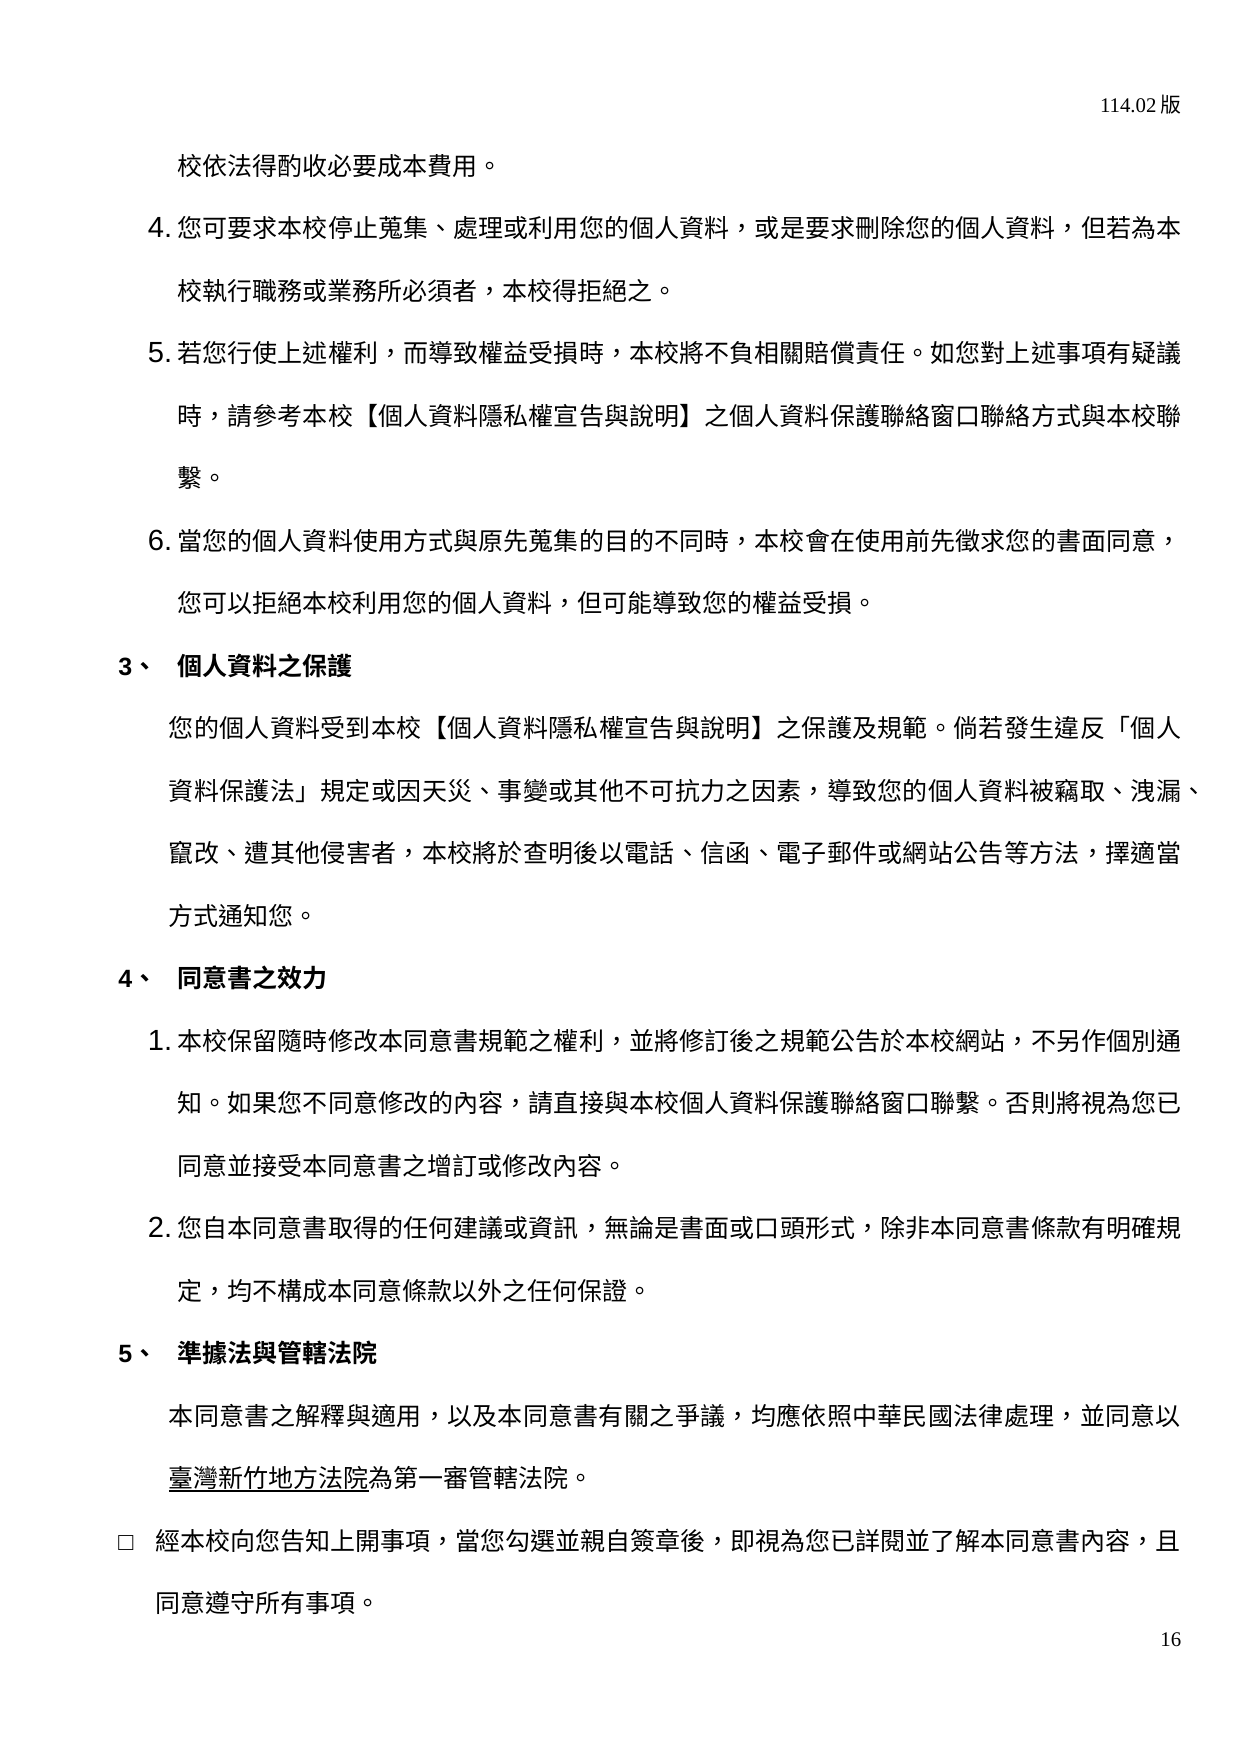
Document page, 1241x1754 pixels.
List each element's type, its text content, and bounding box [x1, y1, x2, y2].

list 經本校向您告知上開事項，當您勾選並親自簽章後，即視為您已詳閱並了解本同意書內容，且同意遵守所有事項。 [118, 1498, 1181, 1623]
list 個人資料之保護 [118, 623, 1181, 685]
list 您可要求本校停止蒐集、處理或利用您的個人資料，或是要求刪除您的個人資料，但若為本校執行職務或業務所必須者，本校得拒絕之。 [148, 185, 1181, 310]
list 同意書之效力 [118, 935, 1181, 998]
list 本校保留隨時修改本同意書規範之權利，並將修訂後之規範公告於本校網站，不另作個別通知。如果您不同意修改的內容，請直接與本校個人資料保護聯絡窗口聯繫。否則將視為您已同意並接受本同意書之增訂或修改內容。 [148, 998, 1181, 1185]
list 當您的個人資料使用方式與原先蒐集的目的不同時，本校會在使用前先徵求您的書面同意，您可以拒絕本校利用您的個人資料，但可能導致您的權益受損。 [148, 498, 1181, 623]
list 準據法與管轄法院 [118, 1310, 1181, 1373]
list 校依法得酌收必要成本費用。 [148, 123, 1181, 185]
text 您的個人資料受到本校【個人資料隱私權宣告與說明】之保護及規範。倘若發生違反「個人資料保護法」規定或因天災、事變或其他不可抗力之因素，導致您的個人資料被竊取、洩漏、竄改、遭其他侵害者，本校將於查明後以電話、信函、電子郵件或網站公告等方法，擇適當方式通知您。 [169, 685, 1181, 935]
list 您自本同意書取得的任何建議或資訊，無論是書面或口頭形式，除非本同意書條款有明確規定，均不構成本同意條款以外之任何保證。 [148, 1185, 1181, 1310]
list 若您行使上述權利，而導致權益受損時，本校將不負相關賠償責任。如您對上述事項有疑議時，請參考本校【個人資料隱私權宣告與說明】之個人資料保護聯絡窗口聯絡方式與本校聯繫。 [148, 310, 1181, 498]
text 本同意書之解釋與適用，以及本同意書有關之爭議，均應依照中華民國法律處理，並同意以臺灣新竹地方法院為第一審管轄法院。 [169, 1373, 1181, 1498]
